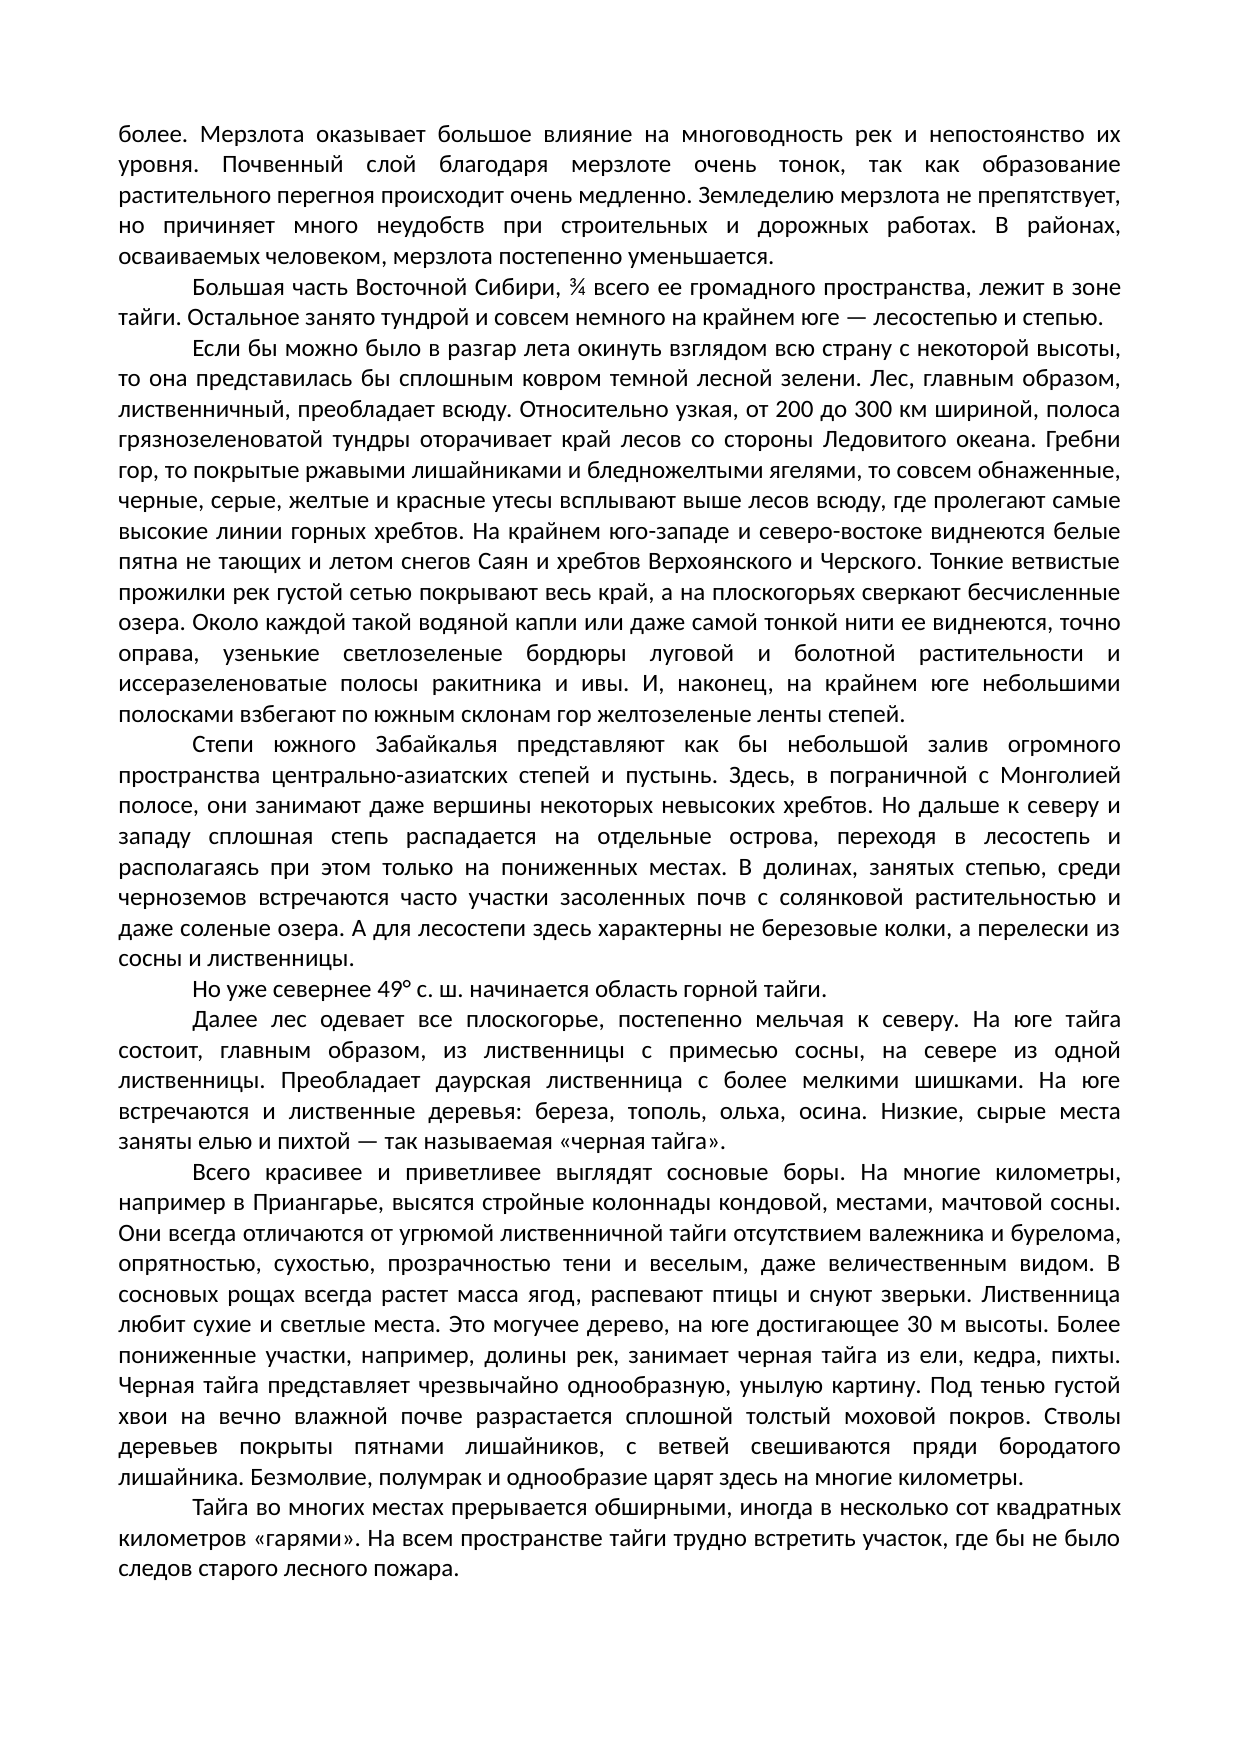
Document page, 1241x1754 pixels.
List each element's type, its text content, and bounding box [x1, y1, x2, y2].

text Если бы можно было в разгар лета окинуть взглядом всю страну с некоторой высоты, то она представилась бы сплошным ковром темной лесной зелени. Лес, главным образом, лиственничный, преобладает всюду. Относительно узкая, от 200 до 300 км шириной, полоса грязнозеленоватой тундры оторачивает край лесов со стороны Ледовитого океана. Гребни гор, то покрытые ржавыми лишайниками и бледножелтыми ягелями, то совсем обнаженные, черные, серые, желтые и красные утесы всплывают выше лесов всюду, где пролегают самые высокие линии горных хребтов. На крайнем юго-западе и северо-востоке виднеются белые пятна не тающих и летом снегов Саян и хребтов Верхоянского и Черского. Тонкие ветвистые прожилки рек густой сетью покрывают весь край, а на плоскогорьях сверкают бесчисленные озера. Около каждой такой водяной капли или даже самой тонкой нити ее виднеются, точно оправа, узенькие светлозеленые бордюры луговой и болотной растительности и иссеразеленоватые полосы ракитника и ивы. И, наконец, на крайнем юге небольшими полосками взбегают по южным склонам гор желтозеленые ленты степей. [118, 332, 1122, 728]
text Далее лес одевает все плоскогорье, постепенно мельчая к северу. На юге тайга состоит, главным образом, из лиственницы с примесью сосны, на севере из одной лиственницы. Преобладает даурская лиственница с более мелкими шишками. На юге встречаются и лиственные деревья: береза, тополь, ольха, осина. Низкие, сырые места заняты елью и пихтой — так называемая «черная тайга». [118, 1003, 1122, 1156]
text Тайга во многих местах прерывается обширными, иногда в несколько сот квадратных километров «гарями». На всем пространстве тайги трудно встретить участок, где бы не было следов старого лесного пожара. [118, 1492, 1122, 1583]
text Степи южного Забайкалья представляют как бы небольшой залив огромного пространства центрально-азиатских степей и пустынь. Здесь, в пограничной с Монголией полосе, они занимают даже вершины некоторых невысоких хребтов. Но дальше к северу и западу сплошная степь распадается на отдельные острова, переходя в лесостепь и располагаясь при этом только на пониженных местах. В долинах, занятых степью, среди черноземов встречаются часто участки засоленных почв с солянковой растительностью и даже соленые озера. А для лесостепи здесь характерны не березовые колки, а перелески из сосны и лиственницы. [118, 728, 1122, 973]
text Всего красивее и приветливее выглядят сосновые боры. На многие километры, например в Приангарье, высятся стройные колоннады кондовой, местами, мачтовой сосны. Они всегда отличаются от угрюмой лиственничной тайги отсутствием валежника и бурелома, опрятностью, сухостью, прозрачностью тени и веселым, даже величественным видом. В сосновых рощах всегда растет масса ягод, распевают птицы и снуют зверьки. Лиственница любит сухие и светлые места. Это могучее дерево, на юге достигающее 30 м высоты. Более пониженные участки, например, долины рек, занимает черная тайга из ели, кедра, пихты. Черная тайга представляет чрезвычайно однообразную, унылую картину. Под тенью густой хвои на вечно влажной почве разрастается сплошной толстый моховой покров. Стволы деревьев покрыты пятнами лишайников, с ветвей свешиваются пряди бородатого лишайника. Безмолвие, полумрак и однообразие царят здесь на многие километры. [118, 1156, 1122, 1492]
text Но уже севернее 49° с. ш. начинается область горной тайги. [118, 973, 1122, 1003]
text Большая часть Восточной Сибири, ¾ всего ее громадного пространства, лежит в зоне тайги. Остальное занято тундрой и совсем немного на крайнем юге — лесостепью и степью. [118, 271, 1122, 332]
text более. Мерзлота оказывает большое влияние на многоводность рек и непостоянство их уровня. Почвенный слой благодаря мерзлоте очень тонок, так как образование растительного перегноя происходит очень медленно. Земледелию мерзлота не препятствует, но причиняет много неудобств при строительных и дорожных работах. В районах, осваиваемых человеком, мерзлота постепенно уменьшается. [118, 118, 1122, 271]
